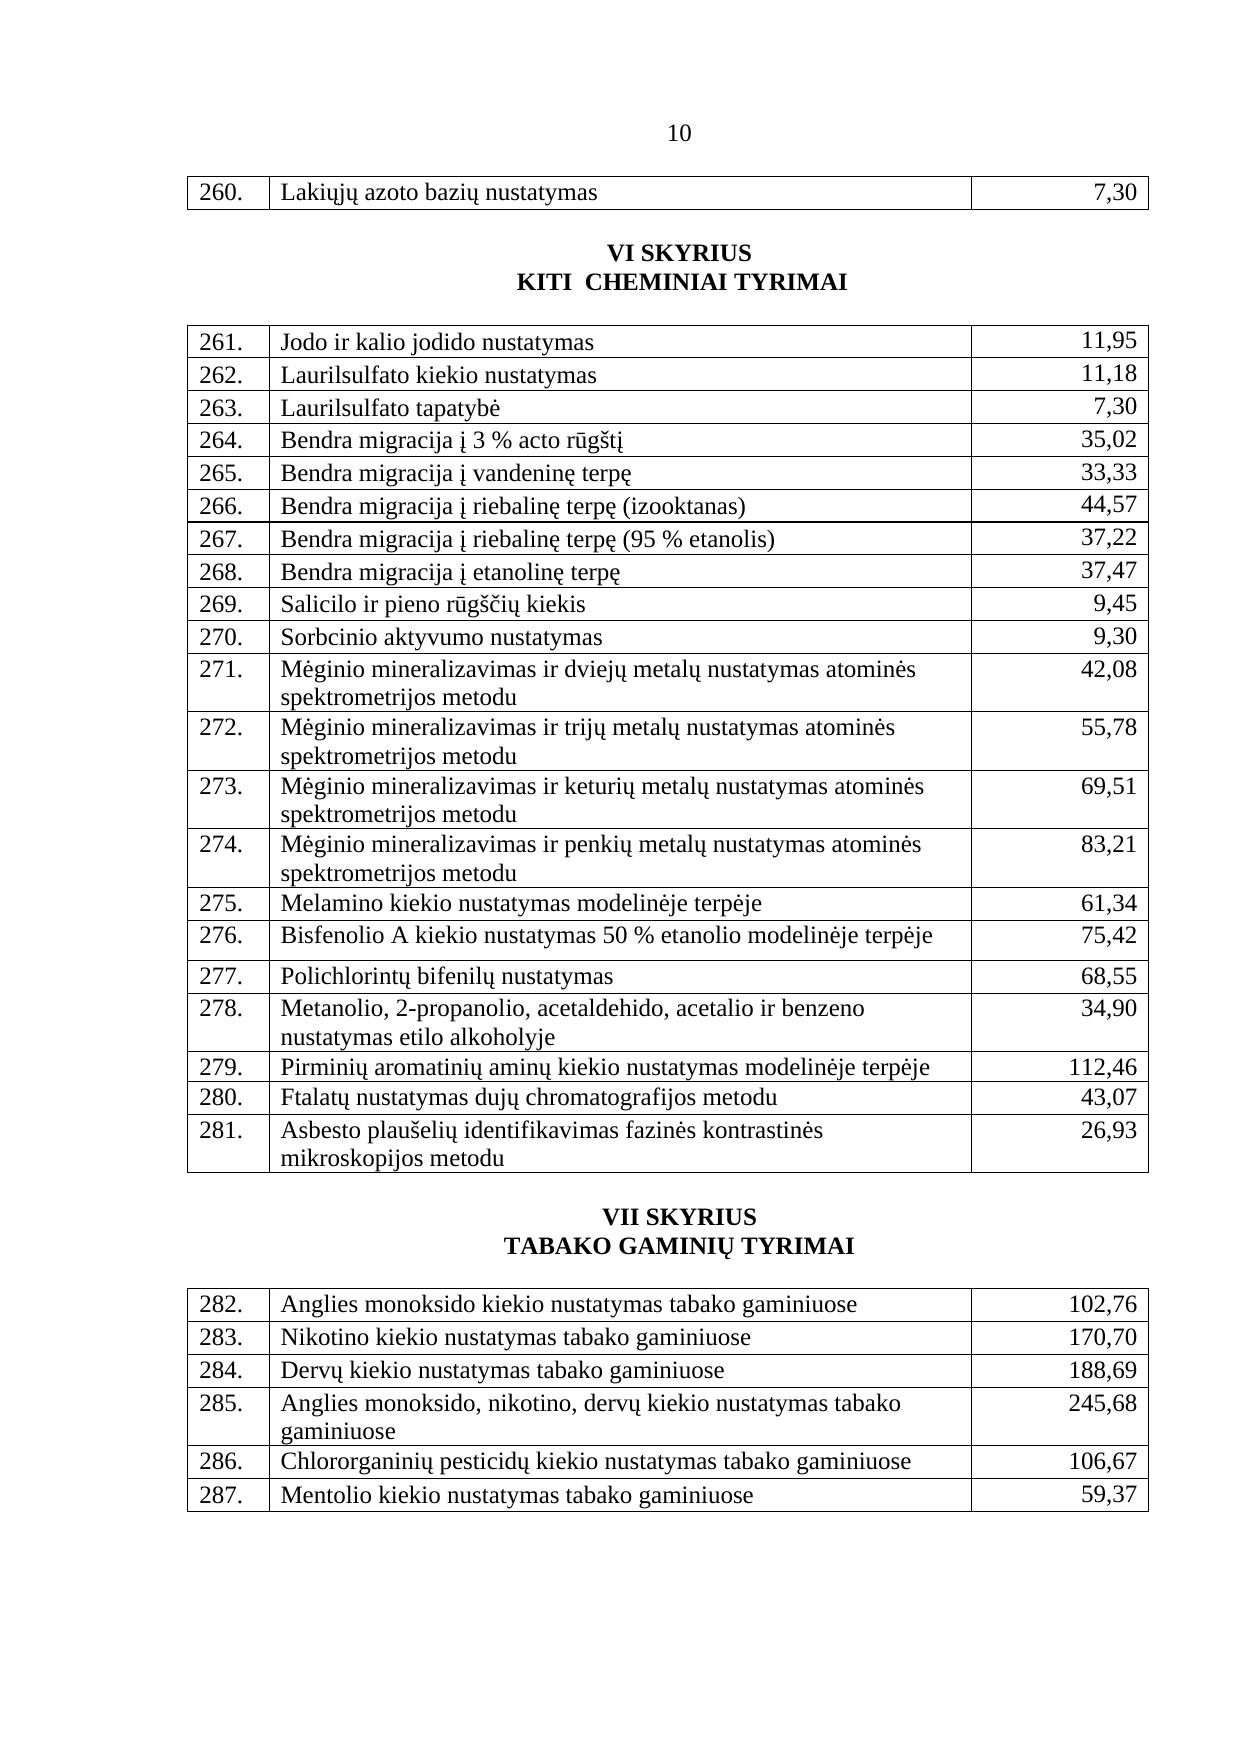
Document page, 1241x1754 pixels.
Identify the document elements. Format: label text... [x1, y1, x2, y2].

table_header 11,95 [972, 326, 1148, 357]
table_cell 44,57 [972, 490, 1148, 521]
table_cell 83,21 [972, 829, 1148, 887]
text TABAKO GAMINIŲ TYRIMAI [177, 1231, 1181, 1259]
table_cell 270. [188, 621, 269, 653]
table_cell 263. [188, 391, 269, 423]
table_cell 266. [188, 490, 269, 521]
table_cell Mėginio mineralizavimas ir keturių metalų nustatymas atominės spektrometrijos metodu [270, 771, 971, 828]
table_cell 269. [188, 588, 269, 620]
table_cell 280. [188, 1082, 269, 1114]
table_cell 112,46 [972, 1052, 1148, 1081]
table_cell Ftalatų nustatymas dujų chromatografijos metodu [270, 1082, 971, 1114]
table_cell Mėginio mineralizavimas ir trijų metalų nustatymas atominės spektrometrijos metodu [270, 712, 971, 770]
table_cell 33,33 [972, 457, 1148, 488]
table_cell 268. [188, 555, 269, 587]
table_cell 272. [188, 712, 269, 770]
table_cell 287. [188, 1479, 269, 1511]
table_cell 278. [188, 994, 269, 1051]
text VI SKYRIUS [177, 238, 1181, 267]
table_header Anglies monoksido kiekio nustatymas tabako gaminiuose [270, 1289, 971, 1321]
table_cell 75,42 [972, 921, 1148, 960]
table_cell Anglies monoksido, nikotino, dervų kiekio nustatymas tabako gaminiuose [270, 1388, 971, 1445]
table_cell 7,30 [972, 177, 1148, 208]
table_cell 284. [188, 1355, 269, 1387]
table_cell 26,93 [972, 1115, 1148, 1172]
table_cell 279. [188, 1052, 269, 1081]
table_cell 260. [188, 177, 269, 208]
table_cell 264. [188, 424, 269, 456]
table_cell 275. [188, 888, 269, 919]
table_cell 274. [188, 829, 269, 887]
table_cell Dervų kiekio nustatymas tabako gaminiuose [270, 1355, 971, 1387]
table_cell 276. [188, 921, 269, 960]
table_cell 9,30 [972, 621, 1148, 653]
table_cell 188,69 [972, 1355, 1148, 1387]
table_cell Mėginio mineralizavimas ir penkių metalų nustatymas atominės spektrometrijos metodu [270, 829, 971, 887]
table_cell Laurilsulfato tapatybė [270, 391, 971, 423]
table_cell Polichlorintų bifenilų nustatymas [270, 961, 971, 992]
table_cell 59,37 [972, 1479, 1148, 1511]
table_cell Melamino kiekio nustatymas modelinėje terpėje [270, 888, 971, 919]
table_cell Salicilo ir pieno rūgščių kiekis [270, 588, 971, 620]
table_header 282. [188, 1289, 269, 1321]
table_cell Pirminių aromatinių aminų kiekio nustatymas modelinėje terpėje [270, 1052, 971, 1081]
table_cell Chlororganinių pesticidų kiekio nustatymas tabako gaminiuose [270, 1446, 971, 1478]
table_cell 7,30 [972, 391, 1148, 423]
table_cell Sorbcinio aktyvumo nustatymas [270, 621, 971, 653]
table_cell 61,34 [972, 888, 1148, 919]
table_cell 267. [188, 523, 269, 554]
table_cell 286. [188, 1446, 269, 1478]
table_cell 265. [188, 457, 269, 488]
table_cell 35,02 [972, 424, 1148, 456]
text VII SKYRIUS [177, 1202, 1181, 1231]
table_cell 106,67 [972, 1446, 1148, 1478]
table_cell 69,51 [972, 771, 1148, 828]
table_cell Bendra migracija į riebalinę terpę (95 % etanolis) [270, 523, 971, 554]
table_header 102,76 [972, 1289, 1148, 1321]
table_cell Metanolio, 2-propanolio, acetaldehido, acetalio ir benzeno nustatymas etilo alkoholyje [270, 994, 971, 1051]
table_cell 34,90 [972, 994, 1148, 1051]
table_cell Mėginio mineralizavimas ir dviejų metalų nustatymas atominės spektrometrijos metodu [270, 654, 971, 711]
table_cell 283. [188, 1322, 269, 1354]
table_cell Asbesto plaušelių identifikavimas fazinės kontrastinės mikroskopijos metodu [270, 1115, 971, 1172]
text KITI CHEMINIAI TYRIMAI [177, 267, 1181, 296]
table_cell 9,45 [972, 588, 1148, 620]
table_cell 43,07 [972, 1082, 1148, 1114]
table_cell Laurilsulfato kiekio nustatymas [270, 358, 971, 390]
table_cell 277. [188, 961, 269, 992]
table_cell 170,70 [972, 1322, 1148, 1354]
table_cell Lakiųjų azoto bazių nustatymas [270, 177, 971, 208]
table_cell 262. [188, 358, 269, 390]
table_cell Bendra migracija į etanolinę terpę [270, 555, 971, 587]
table_header Jodo ir kalio jodido nustatymas [270, 326, 971, 357]
table_cell 68,55 [972, 961, 1148, 992]
table_cell 55,78 [972, 712, 1148, 770]
table_cell 245,68 [972, 1388, 1148, 1445]
table_cell Bendra migracija į riebalinę terpę (izooktanas) [270, 490, 971, 521]
table_cell Bendra migracija į vandeninę terpę [270, 457, 971, 488]
table_cell Mentolio kiekio nustatymas tabako gaminiuose [270, 1479, 971, 1511]
table_cell 42,08 [972, 654, 1148, 711]
table_cell 37,47 [972, 555, 1148, 587]
table_cell 285. [188, 1388, 269, 1445]
table_cell 273. [188, 771, 269, 828]
table_cell Bendra migracija į 3 % acto rūgštį [270, 424, 971, 456]
table_cell 281. [188, 1115, 269, 1172]
table_cell 11,18 [972, 358, 1148, 390]
table_cell 271. [188, 654, 269, 711]
table_cell Nikotino kiekio nustatymas tabako gaminiuose [270, 1322, 971, 1354]
table_cell 37,22 [972, 523, 1148, 554]
table_cell Bisfenolio A kiekio nustatymas 50 % etanolio modelinėje terpėje [270, 921, 971, 960]
table_header 261. [188, 326, 269, 357]
